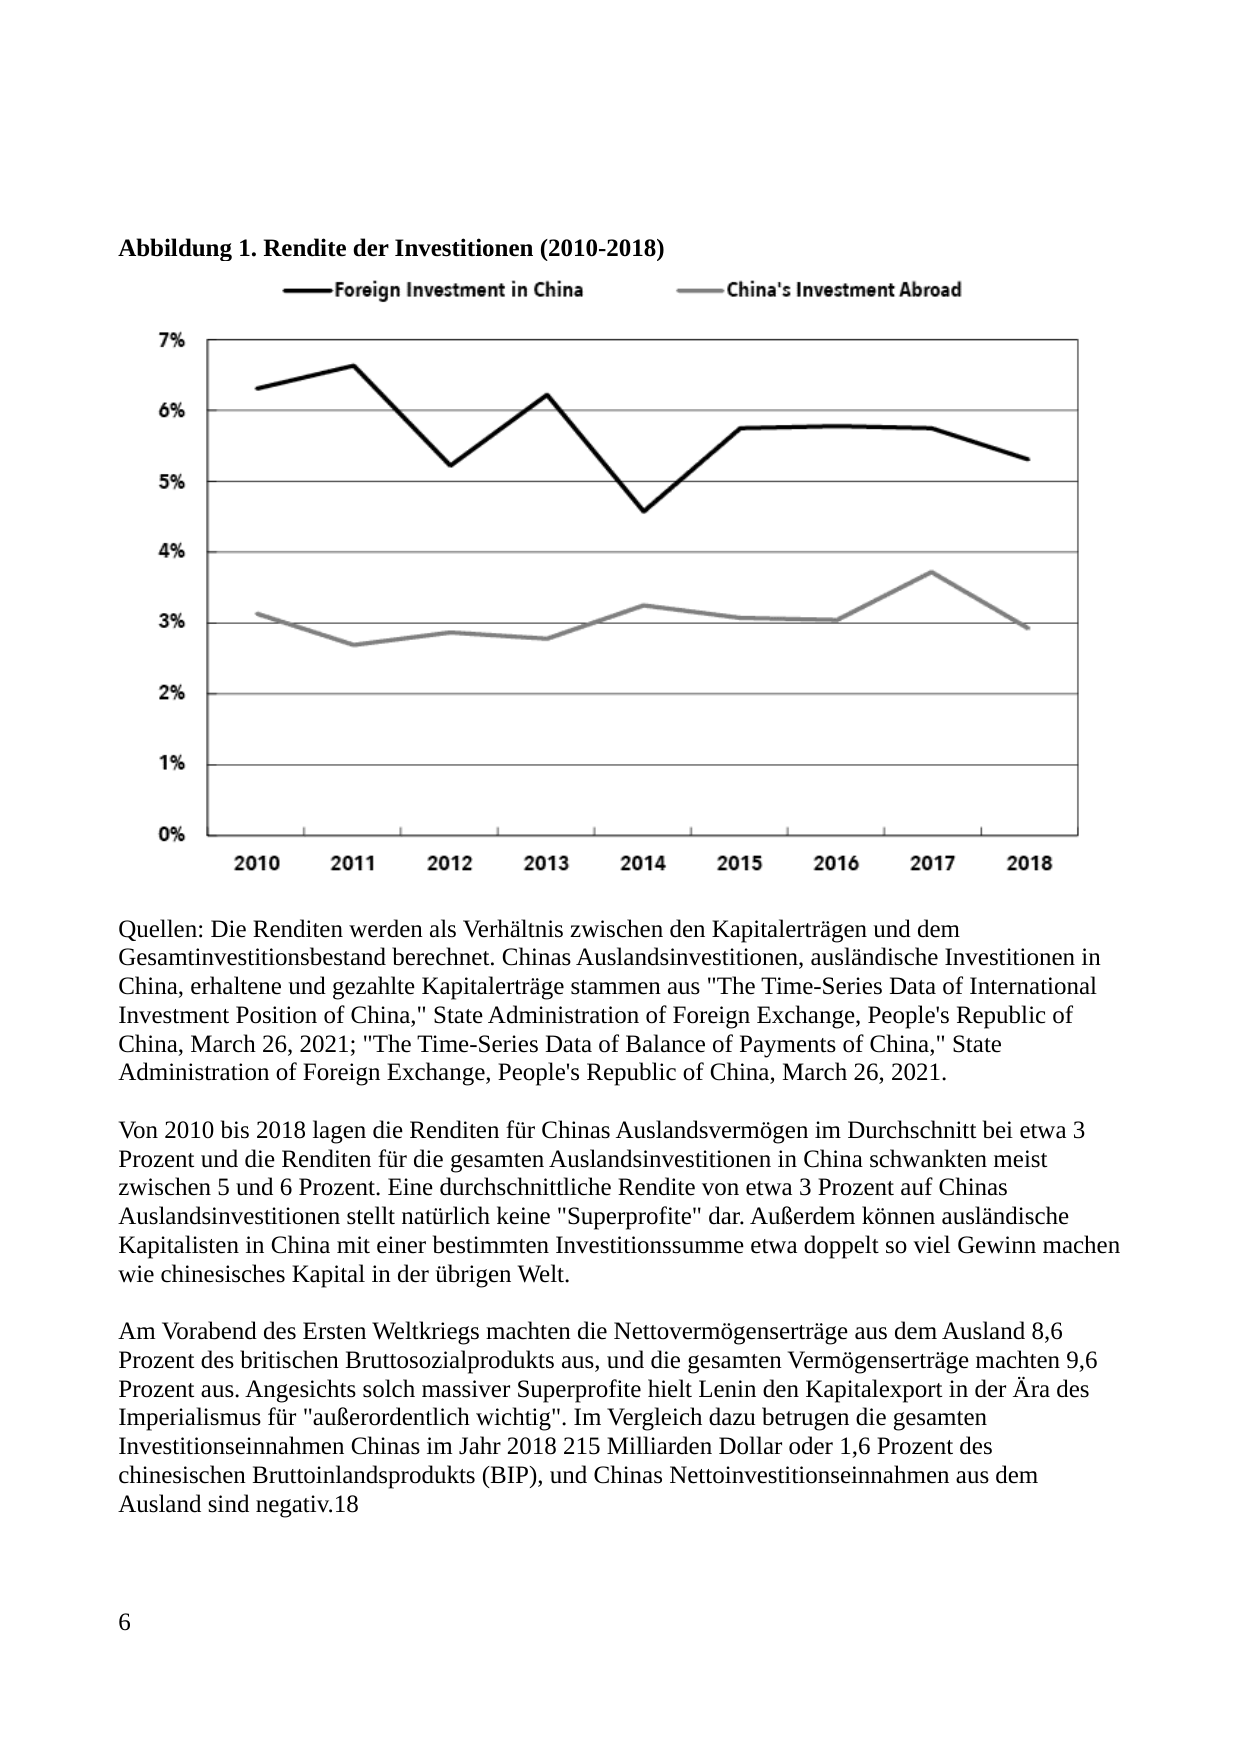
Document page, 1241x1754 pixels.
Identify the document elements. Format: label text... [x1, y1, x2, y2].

text Von 2010 bis 2018 lagen die Renditen für Chinas Auslandsvermögen im Durchschnitt bei etwa 3 Prozent und die Renditen für die gesamten Auslandsinvestitionen in China schwankten meist zwischen 5 und 6 Prozent. Eine durchschnittliche Rendite von etwa 3 Prozent auf Chinas Auslandsinvestitionen stellt natürlich keine "Superprofite" dar. Außerdem können ausländische Kapitalisten in China mit einer bestimmten Investitionssumme etwa doppelt so viel Gewinn machen wie chinesisches Kapital in der übrigen Welt. [118, 1115, 1122, 1287]
text Am Vorabend des Ersten Weltkriegs machten die Nettovermögenserträge aus dem Ausland 8,6 Prozent des britischen Bruttosozialprodukts aus, und die gesamten Vermögenserträge machten 9,6 Prozent aus. Angesichts solch massiver Superprofite hielt Lenin den Kapitalexport in der Ära des Imperialismus für "außerordentlich wichtig". Im Vergleich dazu betrugen die gesamten Investitionseinnahmen Chinas im Jahr 2018 215 Milliarden Dollar oder 1,6 Prozent des chinesischen Bruttoinlandsprodukts (BIP), und Chinas Nettoinvestitionseinnahmen aus dem Ausland sind negativ.18 [118, 1316, 1122, 1517]
picture [126, 261, 1114, 885]
text Abbildung 1. Rendite der Investitionen (2010-2018) [118, 233, 1122, 262]
text Quellen: Die Renditen werden als Verhältnis zwischen den Kapitalerträgen und dem Gesamtinvestitionsbestand berechnet. Chinas Auslandsinvestitionen, ausländische Investitionen in China, erhaltene und gezahlte Kapitalerträge stammen aus "The Time-Series Data of International Investment Position of China," State Administration of Foreign Exchange, People's Republic of China, March 26, 2021; "The Time-Series Data of Balance of Payments of China," State Administration of Foreign Exchange, People's Republic of China, March 26, 2021. [118, 914, 1122, 1086]
